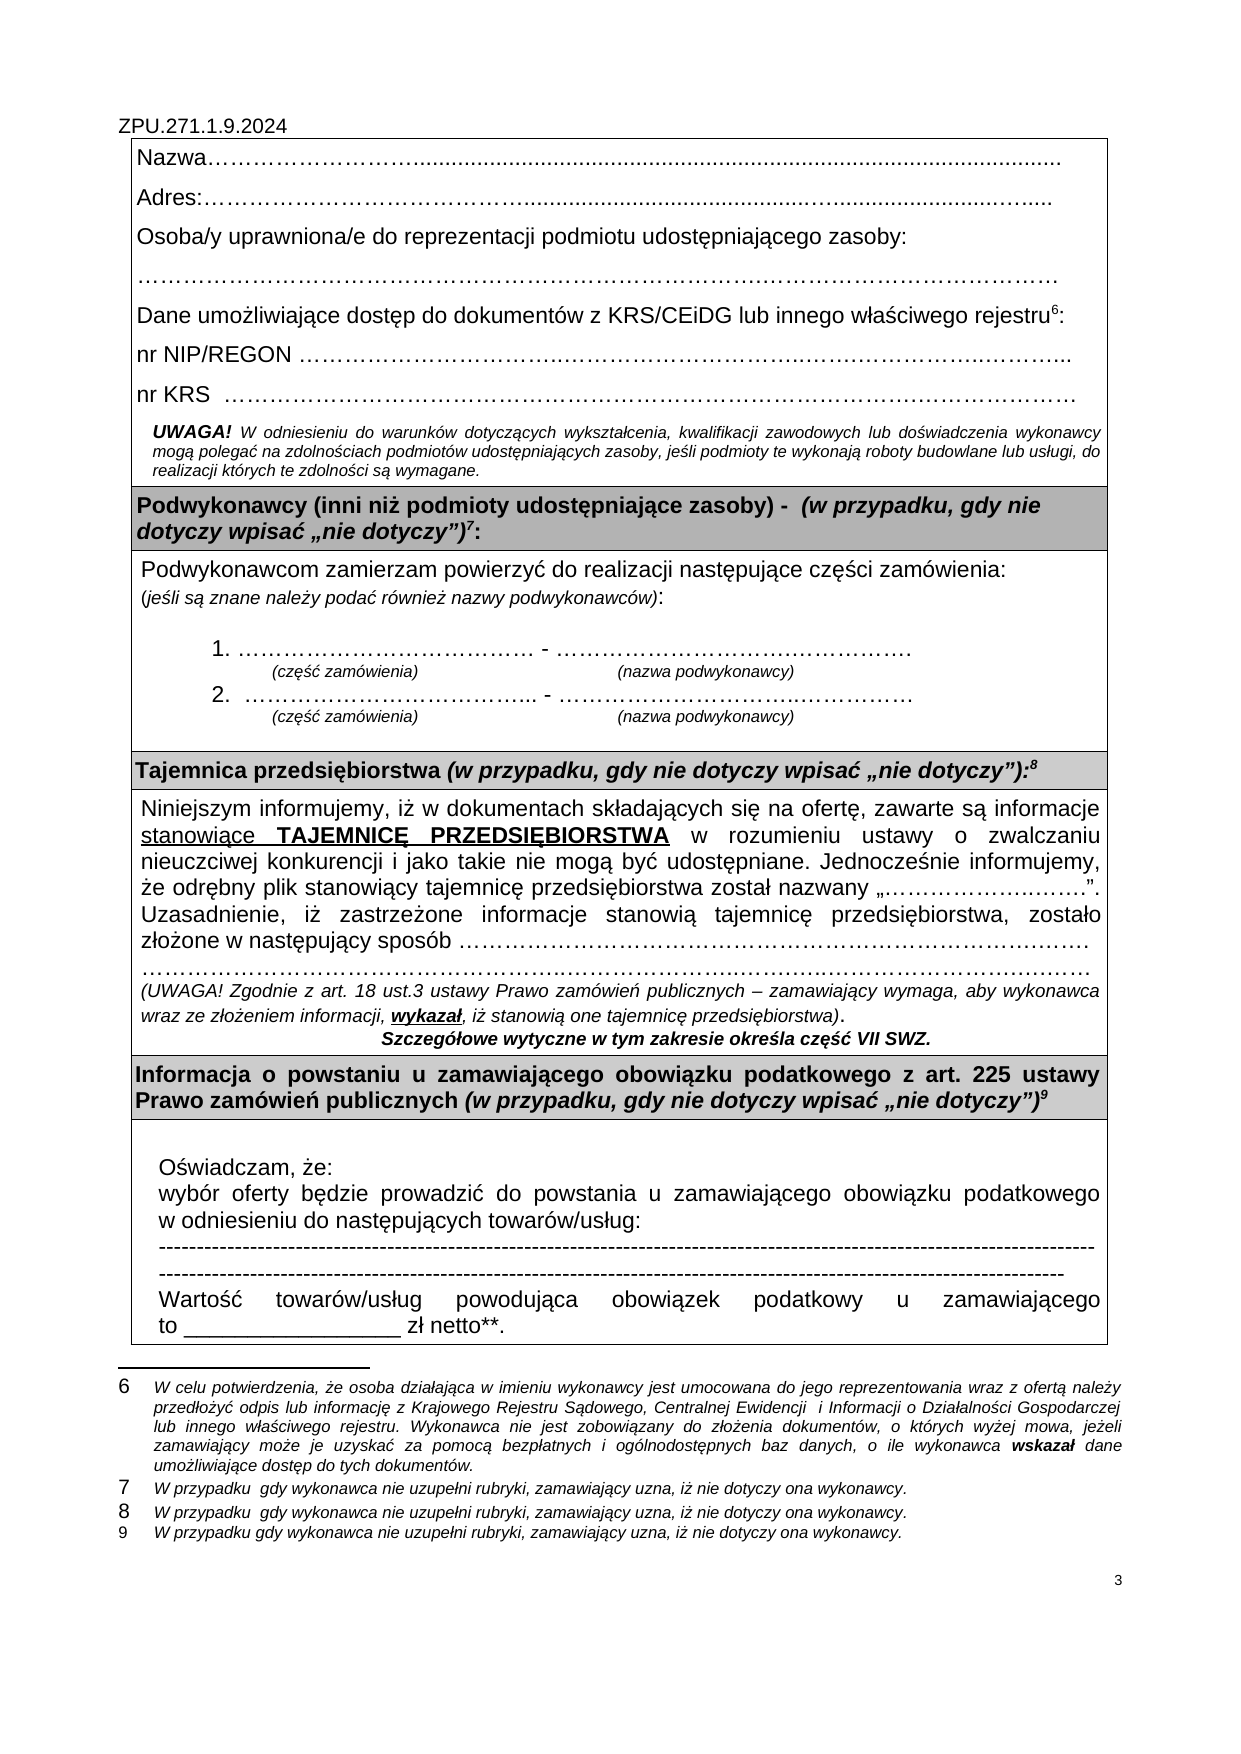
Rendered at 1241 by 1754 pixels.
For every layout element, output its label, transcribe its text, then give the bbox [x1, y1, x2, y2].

table_cell Niniejszym informujemy, iż w dokumentach składających się na ofertę, zawarte są informacje stanowiące TAJEMNICĘ PRZEDSIĘBIORSTWA w rozumieniu ustawy o zwalczaniu nieuczciwej konkurencji i jako takie nie mogą być udostępniane. Jednocześnie informujemy, że odrębny plik stanowiący tajemnicę przedsiębiorstwa został nazwany „………………..…….”. Uzasadnienie, iż zastrzeżone informacje stanowią tajemnicę przedsiębiorstwa, zostało złożone w następujący sposób ………………………………………………………………….……. ………………………………………………..…………………..…….…..…………………….….……(UWAGA! Zgodnie z art. 18 ust.3 ustawy Prawo zamówień publicznych – zamawiający wymaga, aby wykonawca wraz ze złożeniem informacji, wykazał, iż stanowią one tajemnicę przedsiębiorstwa). Szczegółowe wytyczne w tym zakresie określa część VII SWZ. [132, 790, 1107, 1055]
table_cell Nazwa………………………...................................................................................................... Adres:…………………………………….............................................…..........................…..... Osoba/y uprawniona/e do reprezentacji podmiotu udostępniającego zasoby: ……………………………………………………………………….………………………………… Dane umożliwiające dostęp do dokumentów z KRS/CEiDG lub innego właściwego rejestru: nr NIP/REGON ……………………………..…………………………..…….……………..………... nr KRS ……………………………………………………………………………….………………… UWAGA! W odniesieniu do warunków dotyczących wykształcenia, kwalifikacji zawodowych lub doświadczenia wykonawcy mogą polegać na zdolnościach podmiotów udostępniających zasoby, jeśli podmioty te wykonają roboty budowlane lub usługi, do realizacji których te zdolności są wymagane. [132, 139, 1107, 486]
table_cell Podwykonawcom zamierzam powierzyć do realizacji następujące części zamówienia: (jeśli są znane należy podać również nazwy podwykonawców): 1. ………………………………… - ………………………….……………. (część zamówienia) (nazwa podwykonawcy) 2. ………………………………... - …………………………..…………… (część zamówienia) (nazwa podwykonawcy) [132, 551, 1107, 751]
table_cell Tajemnica przedsiębiorstwa (w przypadku, gdy nie dotyczy wpisać „nie dotyczy”): [132, 752, 1107, 789]
table_cell Podwykonawcy (inni niż podmioty udostępniające zasoby) - (w przypadku, gdy nie dotyczy wpisać „nie dotyczy”): [132, 487, 1107, 550]
table_cell Informacja o powstaniu u zamawiającego obowiązku podatkowego z art. 225 ustawy Prawo zamówień publicznych (w przypadku, gdy nie dotyczy wpisać „nie dotyczy”) [132, 1056, 1107, 1119]
table_cell Oświadczam, że: wybór oferty będzie prowadzić do powstania u zamawiającego obowiązku podatkowego w odniesieniu do następujących towarów/usług: --------------------------------------------------------------------------------------------------------------------------------------------------------------------------------------------------------------------------------------------------Wartość towarów/usług powodująca obowiązek podatkowy u zamawiającego to _________________ zł netto**. [132, 1120, 1107, 1344]
